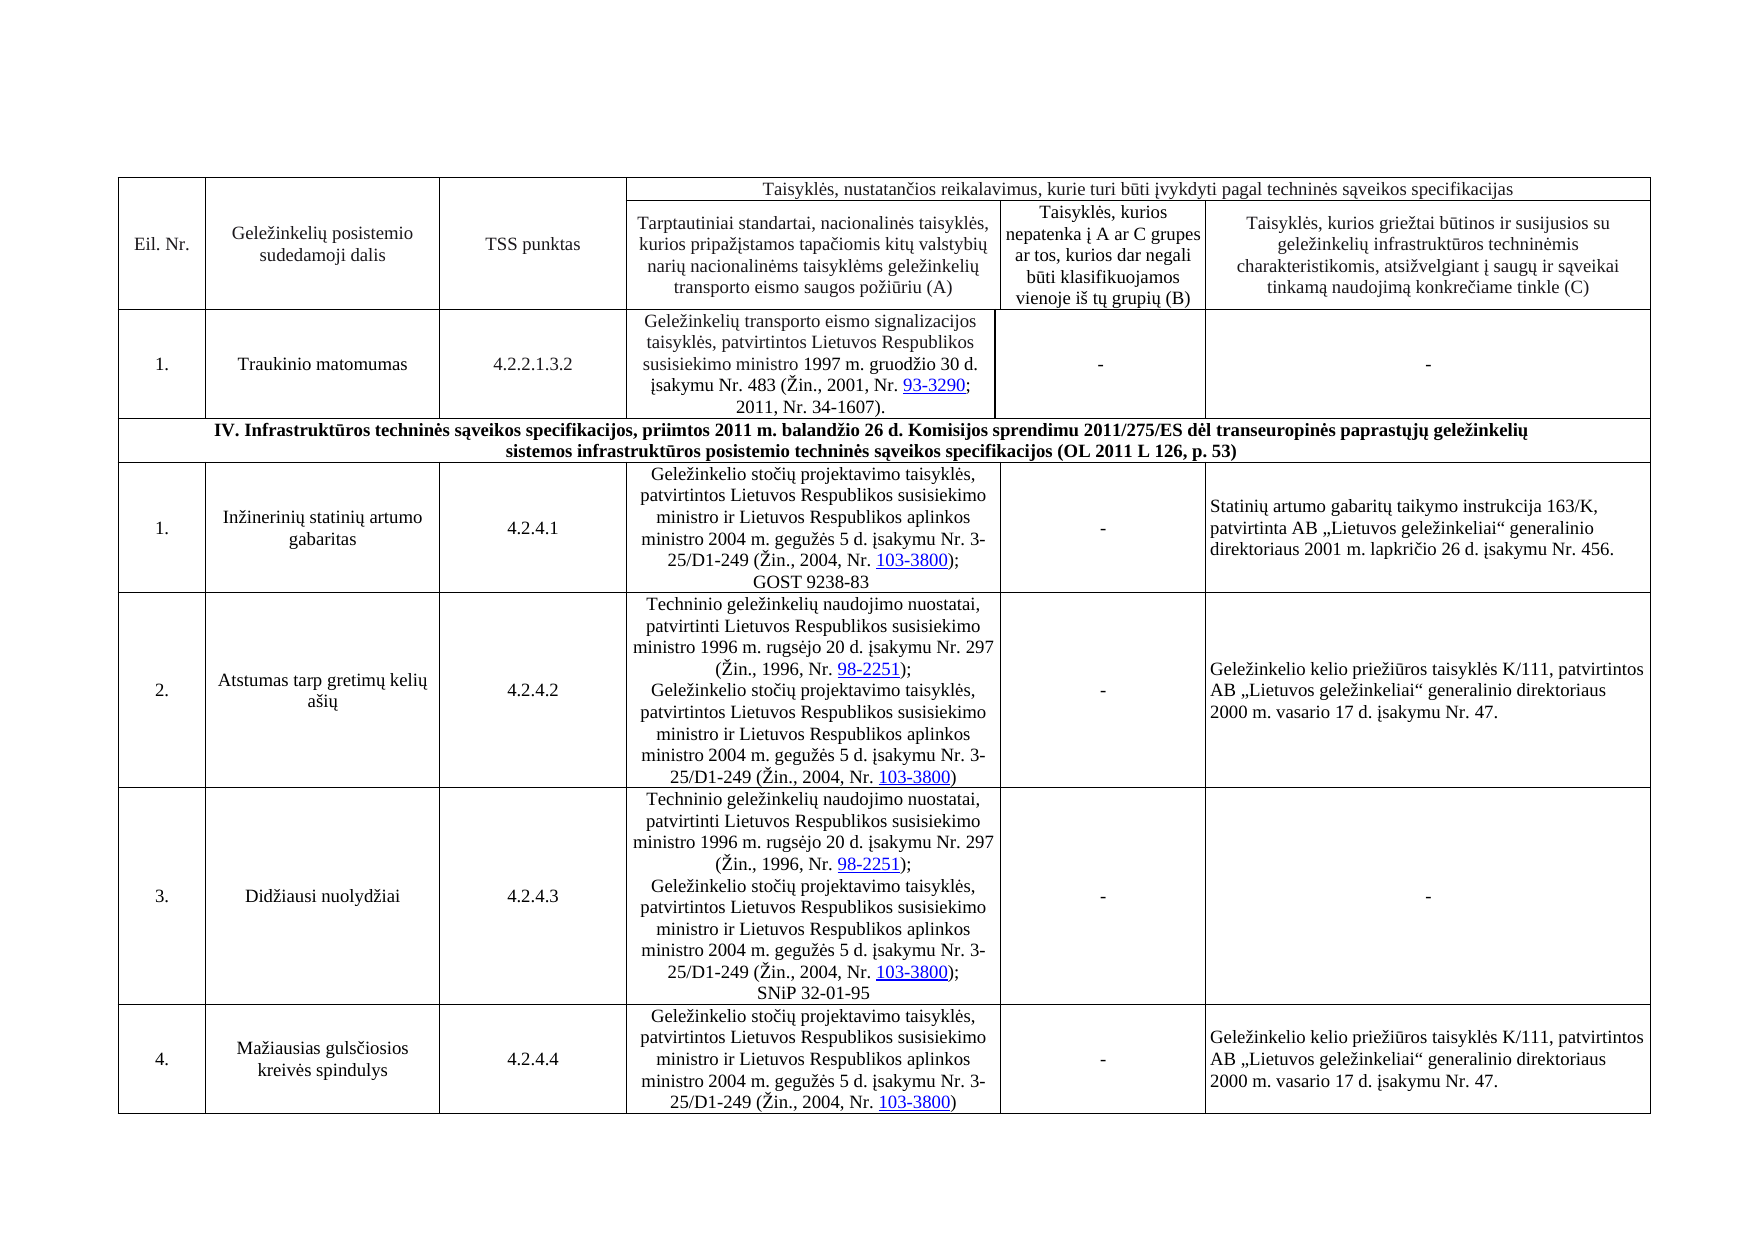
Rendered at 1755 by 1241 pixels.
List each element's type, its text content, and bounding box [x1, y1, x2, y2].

table_cell - [996, 310, 1205, 417]
table_cell [1610, 419, 1650, 462]
table_cell 1. [119, 310, 205, 417]
table_cell Statinių artumo gabaritų taikymo instrukcija 163/K, patvirtinta AB „Lietuvos geležinkeliai“ generalinio direktoriaus 2001 m. lapkričio 26 d. įsakymu Nr. 456. [1206, 463, 1650, 592]
table_header [1651, 177, 1658, 200]
table_cell Atstumas tarp gretimų kelių ašių [206, 593, 439, 787]
table_cell 4.2.2.1.3.2 [440, 310, 626, 417]
table_cell - [1001, 463, 1205, 592]
table_cell Taisyklės, kurios nepatenka į A ar C grupes ar tos, kurios dar negali būti klasifikuojamos vienoje iš tų grupių (B) [1001, 201, 1205, 309]
table_cell 4.2.4.2 [440, 593, 626, 787]
table_cell - [1206, 788, 1650, 1004]
table_cell 4.2.4.3 [440, 788, 626, 1004]
table_cell [1651, 787, 1658, 1004]
table_header TSS punktas [440, 178, 626, 309]
table_cell - [1001, 1005, 1205, 1113]
table_header Geležinkelių posistemio sudedamoji dalis [206, 178, 439, 309]
table_cell [161, 419, 205, 462]
table_cell Tarptautiniai standartai, nacionalinės taisyklės, kurios pripažįstamos tapačiomis kitų valstybių narių nacionalinėms taisyklėms geležinkelių transporto eismo saugos požiūriu (A) [627, 201, 1000, 309]
table_cell 3. [119, 788, 205, 1004]
table_cell 2. [119, 593, 205, 787]
table_cell [1651, 1004, 1658, 1113]
table_cell - [1206, 310, 1650, 417]
table_cell Mažiausias gulsčiosios kreivės spindulys [206, 1005, 439, 1113]
table_cell [1651, 462, 1658, 592]
table_header Eil. Nr. [119, 178, 205, 309]
table_cell [119, 419, 161, 462]
table_header Taisyklės, nustatančios reikalavimus, kurie turi būti įvykdyti pagal techninės sąveikos specifikacijas [627, 178, 1650, 200]
table_cell [1651, 200, 1658, 309]
table_cell - [1001, 593, 1205, 787]
table_cell Inžinerinių statinių artumo gabaritas [206, 463, 439, 592]
table_cell 4. [119, 1005, 205, 1113]
table_cell [1651, 309, 1658, 417]
table_cell Geležinkelio stočių projektavimo taisyklės, patvirtintos Lietuvos Respublikos susisiekimo ministro ir Lietuvos Respublikos aplinkos ministro 2004 m. gegužės 5 d. įsakymu Nr. 3-25/D1-249 (Žin., 2004, Nr. 103-3800); GOST 9238-83 [627, 463, 1000, 592]
table_cell Didžiausi nuolydžiai [206, 788, 439, 1004]
table_cell 4.2.4.4 [440, 1005, 626, 1113]
table_cell 1. [119, 463, 205, 592]
table_cell 4.2.4.1 [440, 463, 626, 592]
table_cell Taisyklės, kurios griežtai būtinos ir susijusios su geležinkelių infrastruktūros techninėmis charakteristikomis, atsižvelgiant į saugų ir sąveikai tinkamą naudojimą konkrečiame tinkle (C) [1206, 201, 1650, 309]
table_cell Geležinkelio stočių projektavimo taisyklės, patvirtintos Lietuvos Respublikos susisiekimo ministro ir Lietuvos Respublikos aplinkos ministro 2004 m. gegužės 5 d. įsakymu Nr. 3-25/D1-249 (Žin., 2004, Nr. 103-3800) [627, 1005, 1000, 1113]
table_cell [1538, 419, 1574, 462]
table_cell IV. Infrastruktūros techninės sąveikos specifikacijos, priimtos 2011 m. balandžio 26 d. Komisijos sprendimu 2011/275/ES dėl transeuropinės paprastųjų geležinkelių sistemos infrastruktūros posistemio techninės sąveikos specifikacijos (OL 2011 L 126, p. 53) [205, 419, 1537, 462]
table_cell - [1001, 788, 1205, 1004]
table_cell [1574, 419, 1610, 462]
table_cell [1651, 592, 1658, 787]
table_cell Traukinio matomumas [206, 310, 439, 417]
table_cell [1651, 418, 1658, 462]
table_cell Geležinkelio kelio priežiūros taisyklės K/111, patvirtintos AB „Lietuvos geležinkeliai“ generalinio direktoriaus 2000 m. vasario 17 d. įsakymu Nr. 47. [1206, 1005, 1650, 1113]
table_cell Geležinkelio kelio priežiūros taisyklės K/111, patvirtintos AB „Lietuvos geležinkeliai“ generalinio direktoriaus 2000 m. vasario 17 d. įsakymu Nr. 47. [1206, 593, 1650, 787]
table_cell Geležinkelių transporto eismo signalizacijos taisyklės, patvirtintos Lietuvos Respublikos susisiekimo ministro 1997 m. gruodžio 30 d. įsakymu Nr. 483 (Žin., 2001, Nr. 93-3290; 2011, Nr. 34-1607). [627, 310, 994, 417]
table_cell Techninio geležinkelių naudojimo nuostatai, patvirtinti Lietuvos Respublikos susisiekimo ministro 1996 m. rugsėjo 20 d. įsakymu Nr. 297 (Žin., 1996, Nr. 98-2251); Geležinkelio stočių projektavimo taisyklės, patvirtintos Lietuvos Respublikos susisiekimo ministro ir Lietuvos Respublikos aplinkos ministro 2004 m. gegužės 5 d. įsakymu Nr. 3-25/D1-249 (Žin., 2004, Nr. 103-3800) [627, 593, 1000, 787]
table_cell Techninio geležinkelių naudojimo nuostatai, patvirtinti Lietuvos Respublikos susisiekimo ministro 1996 m. rugsėjo 20 d. įsakymu Nr. 297 (Žin., 1996, Nr. 98-2251); Geležinkelio stočių projektavimo taisyklės, patvirtintos Lietuvos Respublikos susisiekimo ministro ir Lietuvos Respublikos aplinkos ministro 2004 m. gegužės 5 d. įsakymu Nr. 3-25/D1-249 (Žin., 2004, Nr. 103-3800); SNiP 32-01-95 [627, 788, 1000, 1004]
